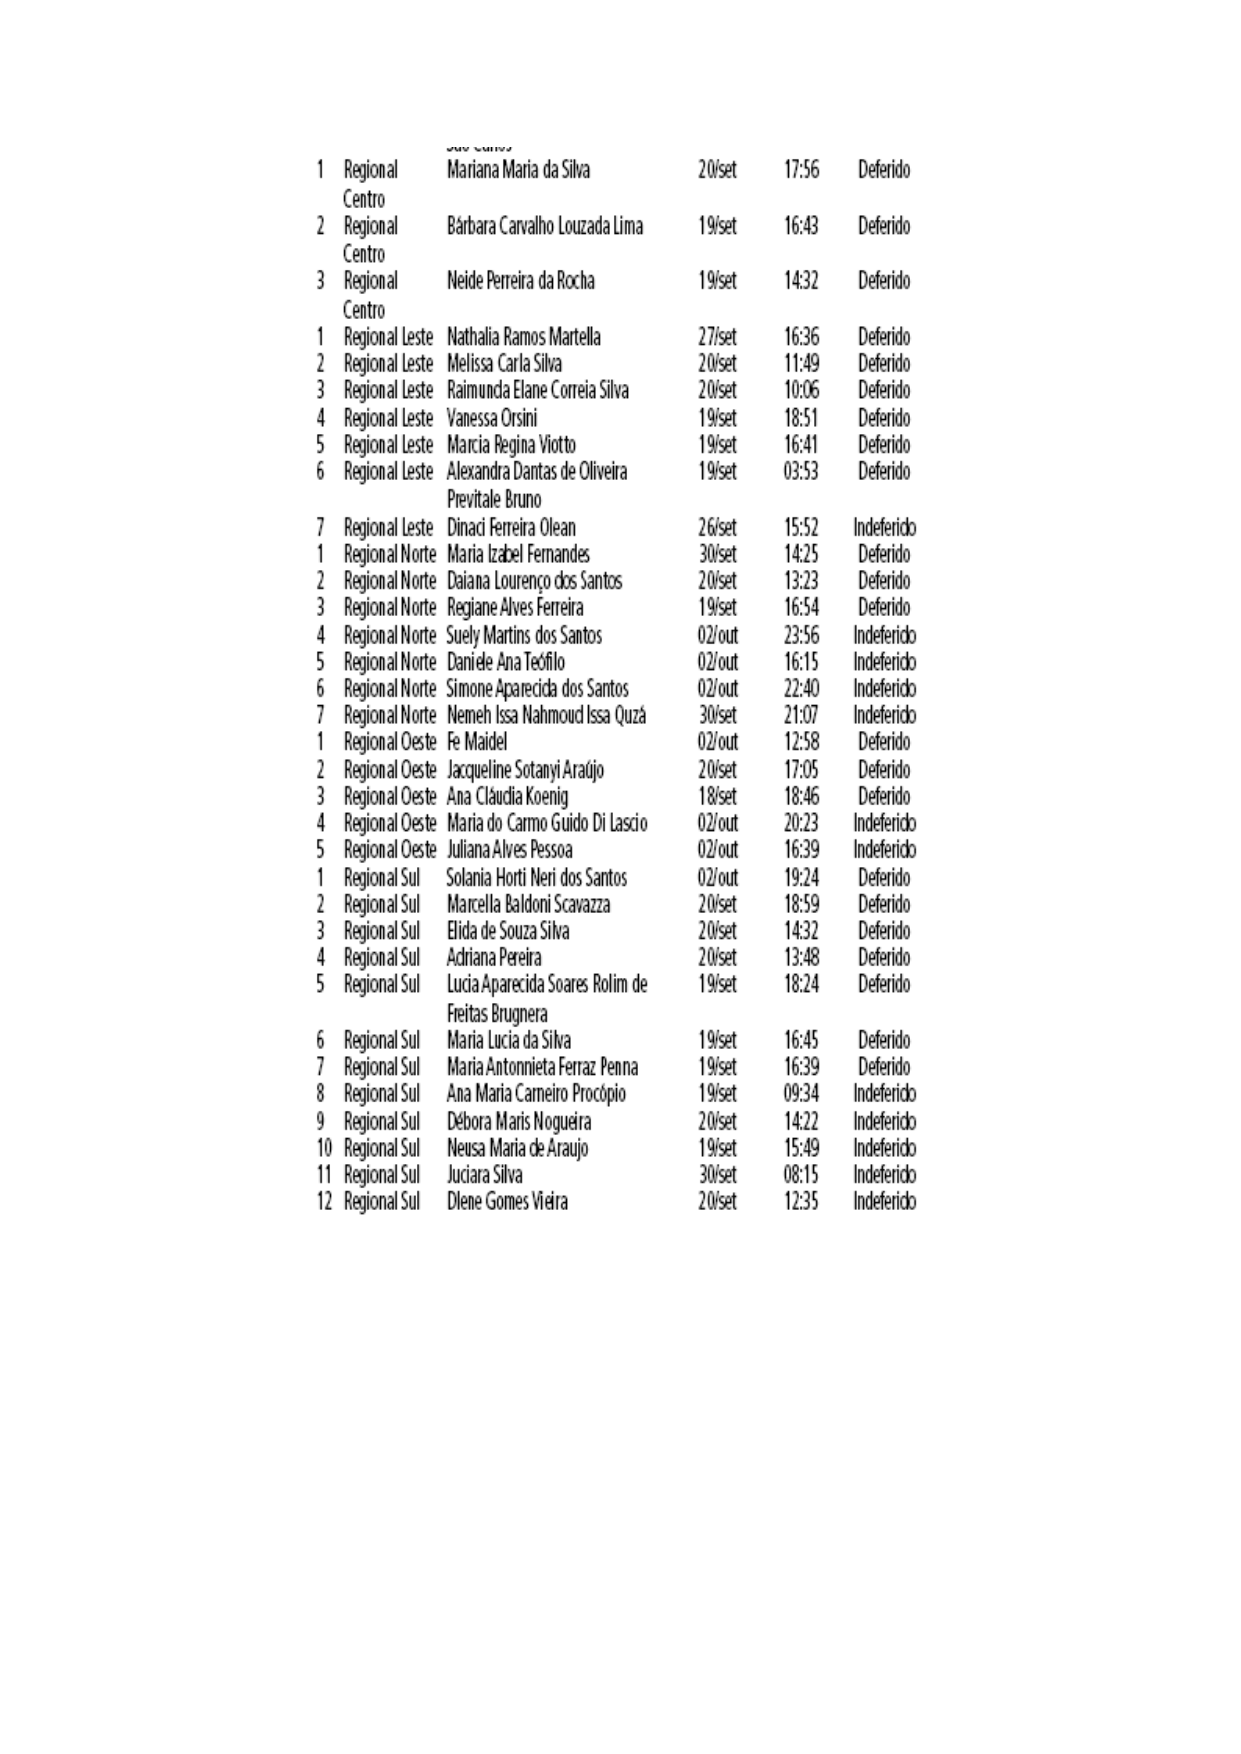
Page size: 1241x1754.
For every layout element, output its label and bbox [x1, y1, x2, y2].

picture [305, 147, 935, 1224]
